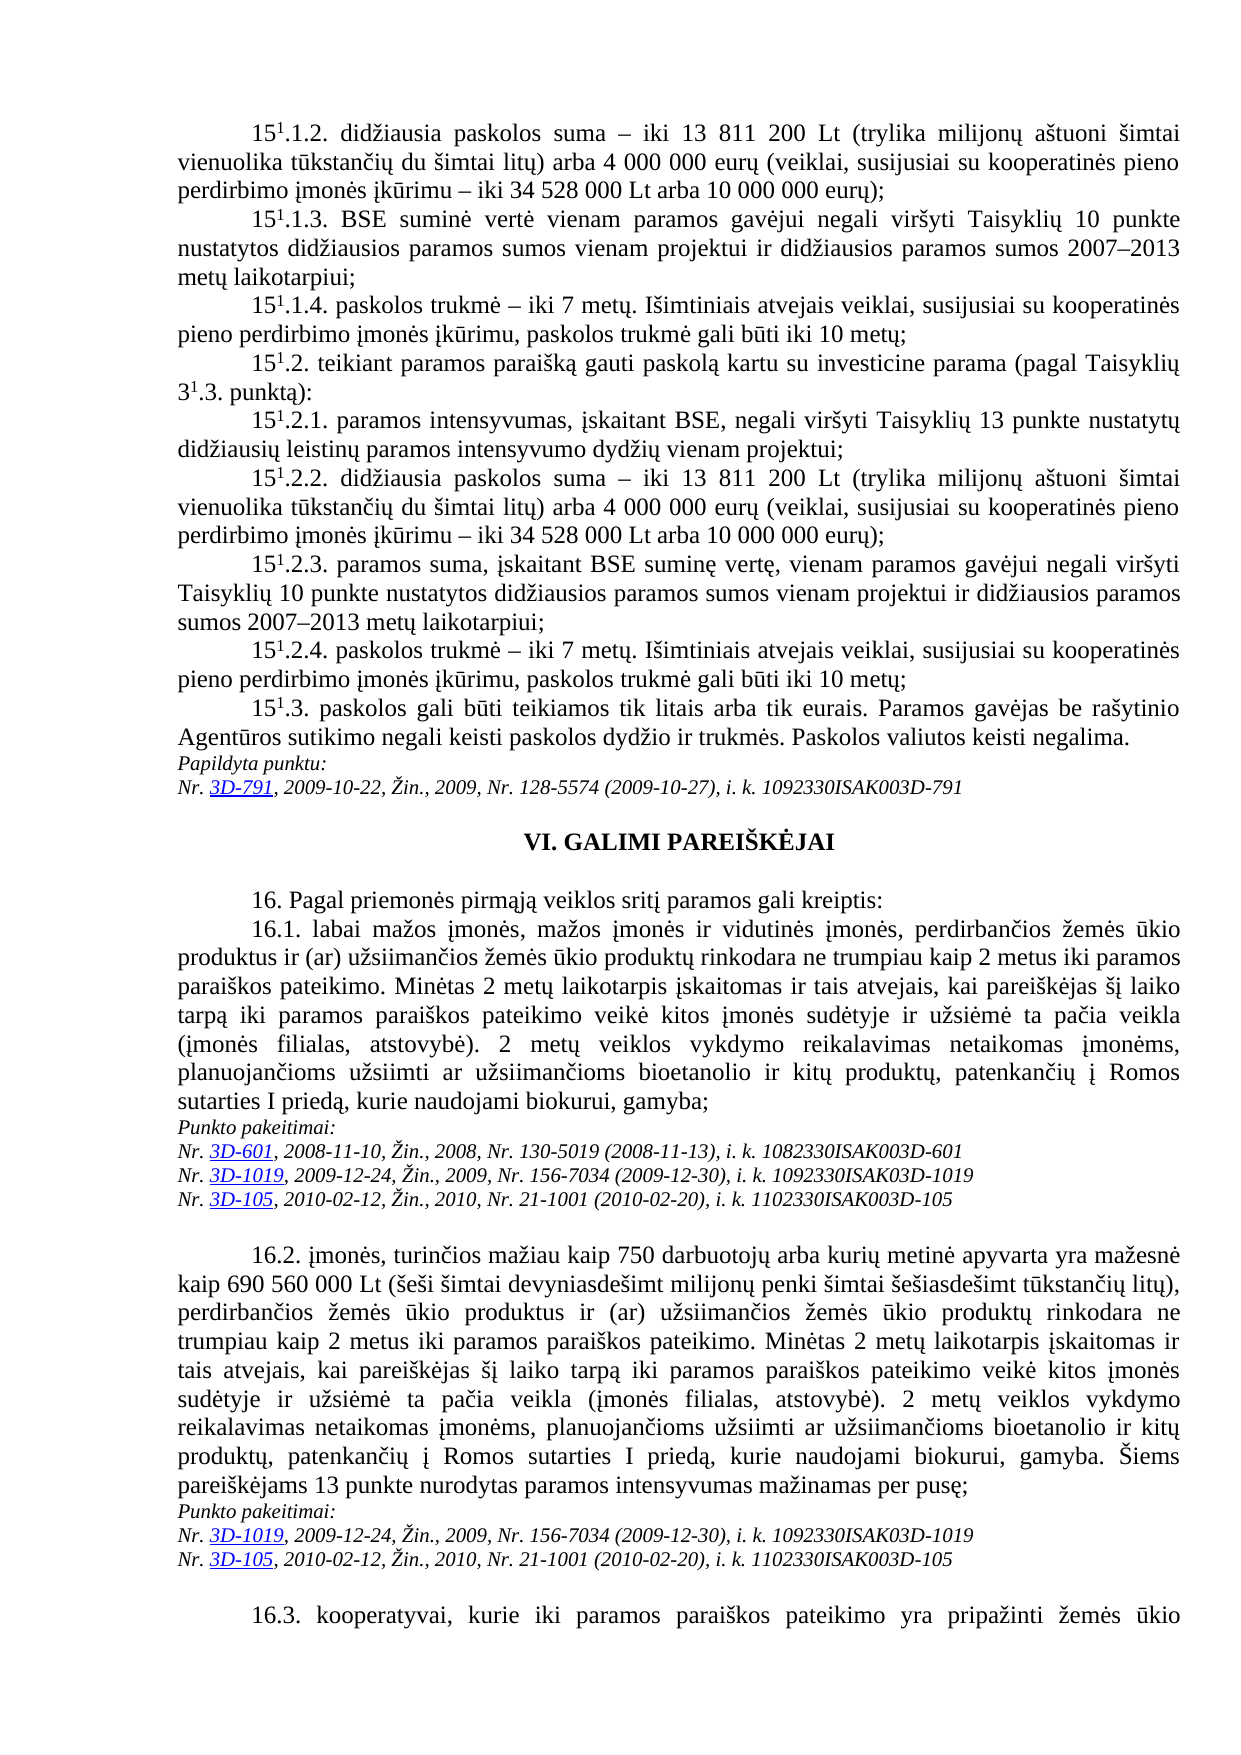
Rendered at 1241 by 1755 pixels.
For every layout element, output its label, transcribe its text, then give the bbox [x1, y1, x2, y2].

text Punkto pakeitimai: [177, 1115, 1181, 1139]
text Nr. 3D-601, 2008-11-10, Žin., 2008, Nr. 130-5019 (2008-11-13), i. k. 1082330ISAK003D-601 [177, 1139, 1181, 1163]
text Nr. 3D-1019, 2009-12-24, Žin., 2009, Nr. 156-7034 (2009-12-30), i. k. 1092330ISAK03D-1019 [177, 1163, 1181, 1187]
text Punkto pakeitimai: [177, 1499, 1181, 1523]
text 151.2.4. paskolos trukmė – iki 7 metų. Išimtiniais atvejais veiklai, susijusiai su kooperatinės pieno perdirbimo įmonės įkūrimu, paskolos trukmė gali būti iki 10 metų; [177, 636, 1181, 693]
text 16.3. kooperatyvai, kurie iki paramos paraiškos pateikimo yra pripažinti žemės ūkio [177, 1600, 1181, 1628]
text Papildyta punktu: [177, 751, 1181, 775]
text 151.2.3. paramos suma, įskaitant BSE suminę vertę, vienam paramos gavėjui negali viršyti Taisyklių 10 punkte nustatytos didžiausios paramos sumos vienam projektui ir didžiausios paramos sumos 2007–2013 metų laikotarpiui; [177, 549, 1181, 636]
text 151.1.4. paskolos trukmė – iki 7 metų. Išimtiniais atvejais veiklai, susijusiai su kooperatinės pieno perdirbimo įmonės įkūrimu, paskolos trukmė gali būti iki 10 metų; [177, 291, 1181, 348]
text 151.1.3. BSE suminė vertė vienam paramos gavėjui negali viršyti Taisyklių 10 punkte nustatytos didžiausios paramos sumos vienam projektui ir didžiausios paramos sumos 2007–2013 metų laikotarpiui; [177, 204, 1181, 291]
text 151.1.2. didžiausia paskolos suma – iki 13 811 200 Lt (trylika milijonų aštuoni šimtai vienuolika tūkstančių du šimtai litų) arba 4 000 000 eurų (veiklai, susijusiai su kooperatinės pieno perdirbimo įmonės įkūrimu – iki 34 528 000 Lt arba 10 000 000 eurų); [177, 118, 1181, 204]
text 151.2. teikiant paramos paraišką gauti paskolą kartu su investicine parama (pagal Taisyklių 31.3. punktą): [177, 348, 1181, 406]
text 16. Pagal priemonės pirmąją veiklos sritį paramos gali kreiptis: [177, 885, 1181, 914]
text 16.1. labai mažos įmonės, mažos įmonės ir vidutinės įmonės, perdirbančios žemės ūkio produktus ir (ar) užsiimančios žemės ūkio produktų rinkodara ne trumpiau kaip 2 metus iki paramos paraiškos pateikimo. Minėtas 2 metų laikotarpis įskaitomas ir tais atvejais, kai pareiškėjas šį laiko tarpą iki paramos paraiškos pateikimo veikė kitos įmonės sudėtyje ir užsiėmė ta pačia veikla (įmonės filialas, atstovybė). 2 metų veiklos vykdymo reikalavimas netaikomas įmonėms, planuojančioms užsiimti ar užsiimančioms bioetanolio ir kitų produktų, patenkančių į Romos sutarties I priedą, kurie naudojami biokurui, gamyba; [177, 914, 1181, 1115]
text 151.2.1. paramos intensyvumas, įskaitant BSE, negali viršyti Taisyklių 13 punkte nustatytų didžiausių leistinų paramos intensyvumo dydžių vienam projektui; [177, 406, 1181, 463]
text 151.3. paskolos gali būti teikiamos tik litais arba tik eurais. Paramos gavėjas be rašytinio Agentūros sutikimo negali keisti paskolos dydžio ir trukmės. Paskolos valiutos keisti negalima. [177, 693, 1181, 751]
text Nr. 3D-105, 2010-02-12, Žin., 2010, Nr. 21-1001 (2010-02-20), i. k. 1102330ISAK003D-105 [177, 1547, 1181, 1571]
text Nr. 3D-1019, 2009-12-24, Žin., 2009, Nr. 156-7034 (2009-12-30), i. k. 1092330ISAK03D-1019 [177, 1523, 1181, 1547]
text VI. GALIMI PAREIŠKĖJAI [177, 827, 1181, 856]
text Nr. 3D-105, 2010-02-12, Žin., 2010, Nr. 21-1001 (2010-02-20), i. k. 1102330ISAK003D-105 [177, 1187, 1181, 1211]
text Nr. 3D-791, 2009-10-22, Žin., 2009, Nr. 128-5574 (2009-10-27), i. k. 1092330ISAK003D-791 [177, 775, 1181, 799]
text 16.2. įmonės, turinčios mažiau kaip 750 darbuotojų arba kurių metinė apyvarta yra mažesnė kaip 690 560 000 Lt (šeši šimtai devyniasdešimt milijonų penki šimtai šešiasdešimt tūkstančių litų), perdirbančios žemės ūkio produktus ir (ar) užsiimančios žemės ūkio produktų rinkodara ne trumpiau kaip 2 metus iki paramos paraiškos pateikimo. Minėtas 2 metų laikotarpis įskaitomas ir tais atvejais, kai pareiškėjas šį laiko tarpą iki paramos paraiškos pateikimo veikė kitos įmonės sudėtyje ir užsiėmė ta pačia veikla (įmonės filialas, atstovybė). 2 metų veiklos vykdymo reikalavimas netaikomas įmonėms, planuojančioms užsiimti ar užsiimančioms bioetanolio ir kitų produktų, patenkančių į Romos sutarties I priedą, kurie naudojami biokurui, gamyba. Šiems pareiškėjams 13 punkte nurodytas paramos intensyvumas mažinamas per pusę; [177, 1240, 1181, 1499]
text 151.2.2. didžiausia paskolos suma – iki 13 811 200 Lt (trylika milijonų aštuoni šimtai vienuolika tūkstančių du šimtai litų) arba 4 000 000 eurų (veiklai, susijusiai su kooperatinės pieno perdirbimo įmonės įkūrimu – iki 34 528 000 Lt arba 10 000 000 eurų); [177, 463, 1181, 549]
